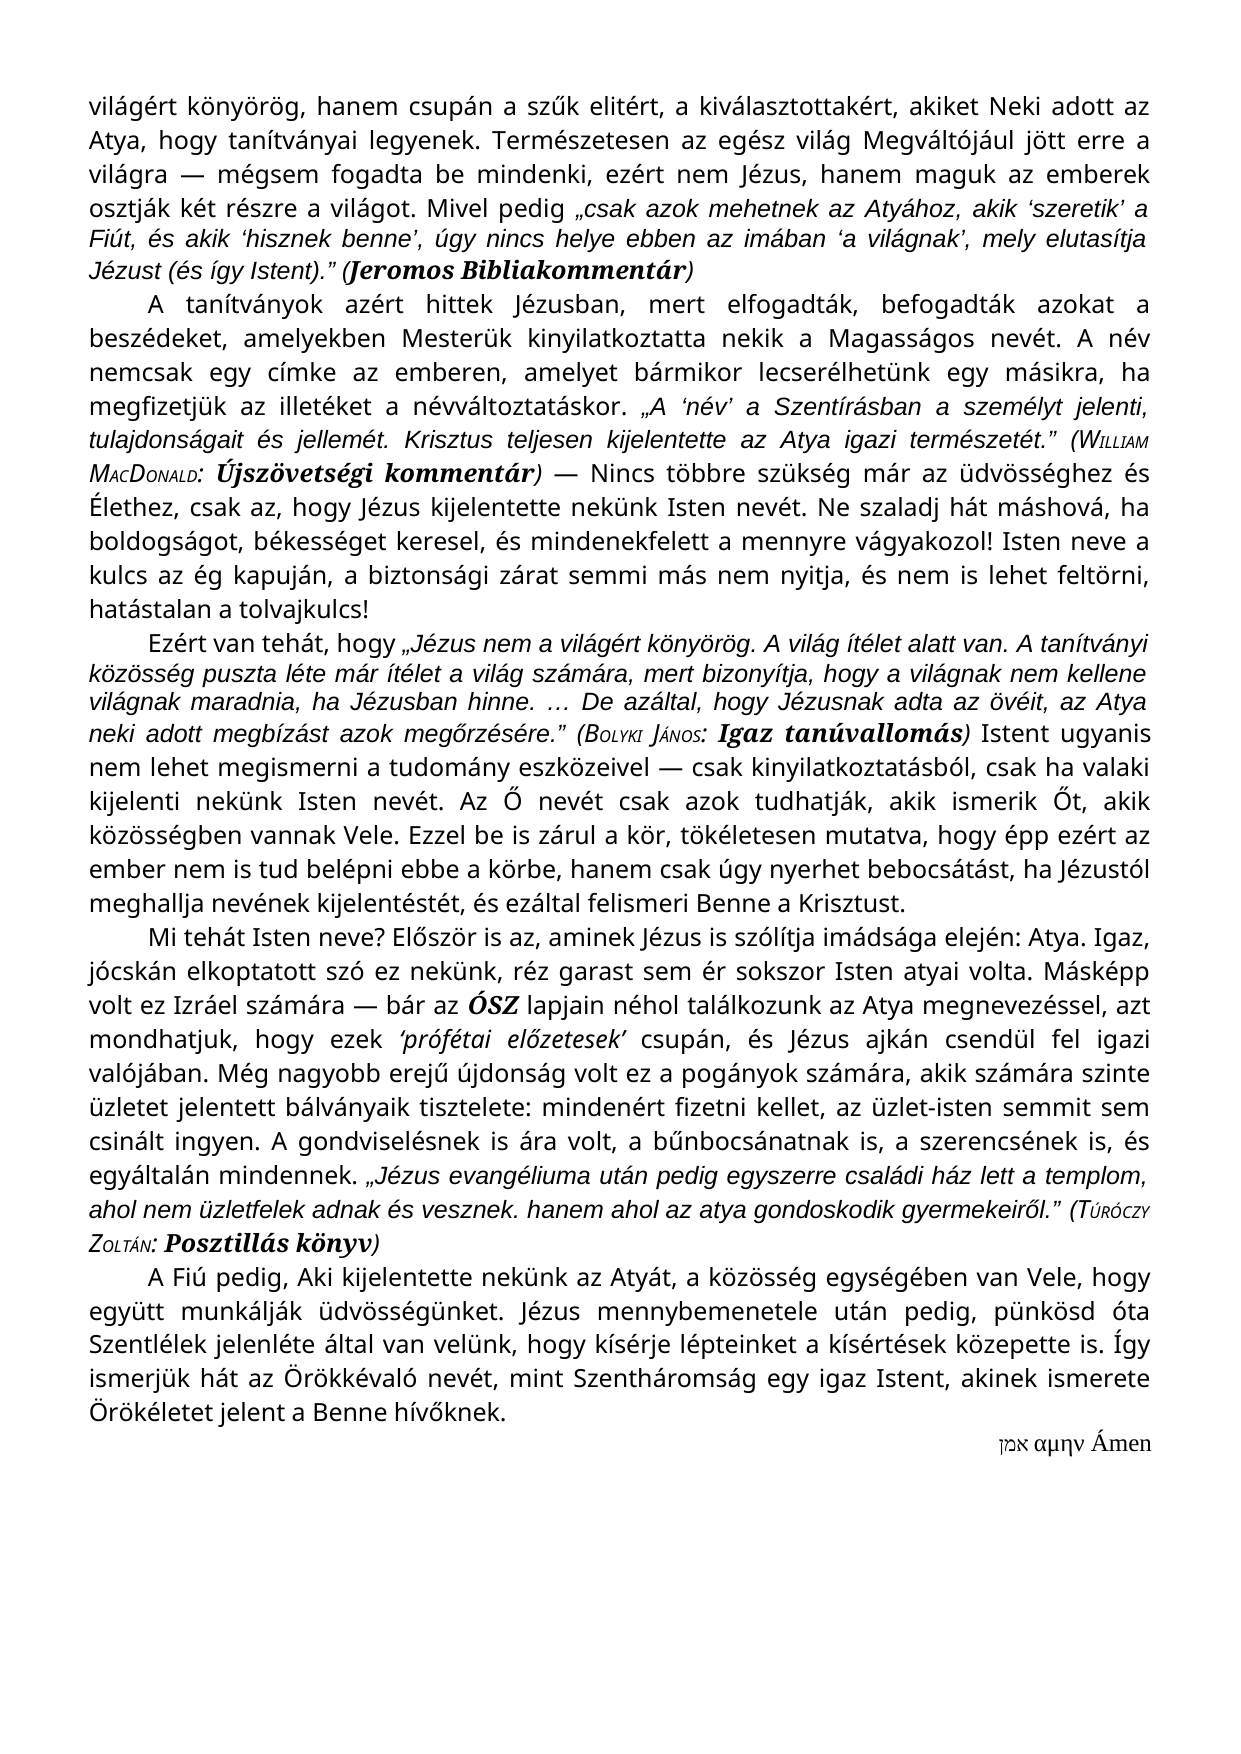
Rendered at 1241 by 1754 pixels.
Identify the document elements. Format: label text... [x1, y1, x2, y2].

text világért könyörög, hanem csupán a szűk elitért, a kiválasztottakért, akiket Neki adott az Atya, hogy tanítványai legyenek. Természetesen az egész világ Megváltójául jött erre a világra — mégsem fogadta be mindenki, ezért nem Jézus, hanem maguk az emberek osztják két részre a világot. Mivel pedig „csak azok mehetnek az Atyához, akik ‘szeretik’ a Fiút, és akik ‘hisznek benne’, úgy nincs helye ebben az imában ‘a világnak’, mely elutasítja Jézust (és így Istent).” (Jeromos Bibliakommentár) [88, 88, 1152, 286]
text Mi tehát Isten neve? Először is az, aminek Jézus is szólítja imádsága elején: Atya. Igaz, jócskán elkoptatott szó ez nekünk, réz garast sem ér sokszor Isten atyai volta. Másképp volt ez Izráel számára — bár az ÓSZ lapjain néhol találkozunk az Atya megnevezéssel, azt mondhatjuk, hogy ezek ‘prófétai előzetesek’ csupán, és Jézus ajkán csendül fel igazi valójában. Még nagyobb erejű újdonság volt ez a pogányok számára, akik számára szinte üzletet jelentett bálványaik tisztelete: mindenért fizetni kellet, az üzlet-isten semmit sem csinált ingyen. A gondviselésnek is ára volt, a bűnbocsánatnak is, a szerencsének is, és egyáltalán mindennek. „Jézus evangéliuma után pedig egyszerre családi ház lett a templom, ahol nem üzletfelek adnak és vesznek. hanem ahol az atya gondoskodik gyermekeiről.” (Túróczy Zoltán: Posztillás könyv) [88, 920, 1152, 1259]
text A tanítványok azért hittek Jézusban, mert elfogadták, befogadták azokat a beszédeket, amelyekben Mesterük kinyilatkoztatta nekik a Magasságos nevét. A név nemcsak egy címke az emberen, amelyet bármikor lecserélhetünk egy másikra, ha megfizetjük az illetéket a névváltoztatáskor. „A ‘név’ a Szentírásban a személyt jelenti, tulajdonságait és jellemét. Krisztus teljesen kijelentette az Atya igazi természetét.” (William MacDonald: Újszövetségi kommentár) — Nincs többre szükség már az üdvösséghez és Élethez, csak az, hogy Jézus kijelentette nekünk Isten nevét. Ne szaladj hát máshová, ha boldogságot, békességet keresel, és mindenekfelett a mennyre vágyakozol! Isten neve a kulcs az ég kapuján, a biztonsági zárat semmi más nem nyitja, és nem is lehet feltörni, hatástalan a tolvajkulcs! [88, 286, 1152, 626]
text Ezért van tehát, hogy „Jézus nem a világért könyörög. A világ ítélet alatt van. A tanítványi közösség puszta léte már ítélet a világ számára, mert bizonyítja, hogy a világnak nem kellene világnak maradnia, ha Jézusban hinne. … De azáltal, hogy Jézusnak adta az övéit, az Atya neki adott megbízást azok megőrzésére.” (Bolyki János: Igaz tanúvallomás) Istent ugyanis nem lehet megismerni a tudomány eszközeivel — csak kinyilatkoztatásból, csak ha valaki kijelenti nekünk Isten nevét. Az Ő nevét csak azok tudhatják, akik ismerik Őt, akik közösségben vannak Vele. Ezzel be is zárul a kör, tökéletesen mutatva, hogy épp ezért az ember nem is tud belépni ebbe a körbe, hanem csak úgy nyerhet bebocsátást, ha Jézustól meghallja nevének kijelentéstét, és ezáltal felismeri Benne a Krisztust. [88, 626, 1152, 920]
text אמן αμην Ámen [88, 1429, 1152, 1457]
text A Fiú pedig, Aki kijelentette nekünk az Atyát, a közösség egységében van Vele, hogy együtt munkálják üdvösségünket. Jézus mennybemenetele után pedig, pünkösd óta Szentlélek jelenléte által van velünk, hogy kísérje lépteinket a kísértések közepette is. Így ismerjük hát az Örökkévaló nevét, mint Szentháromság egy igaz Istent, akinek ismerete Örökéletet jelent a Benne hívőknek. [88, 1259, 1152, 1429]
